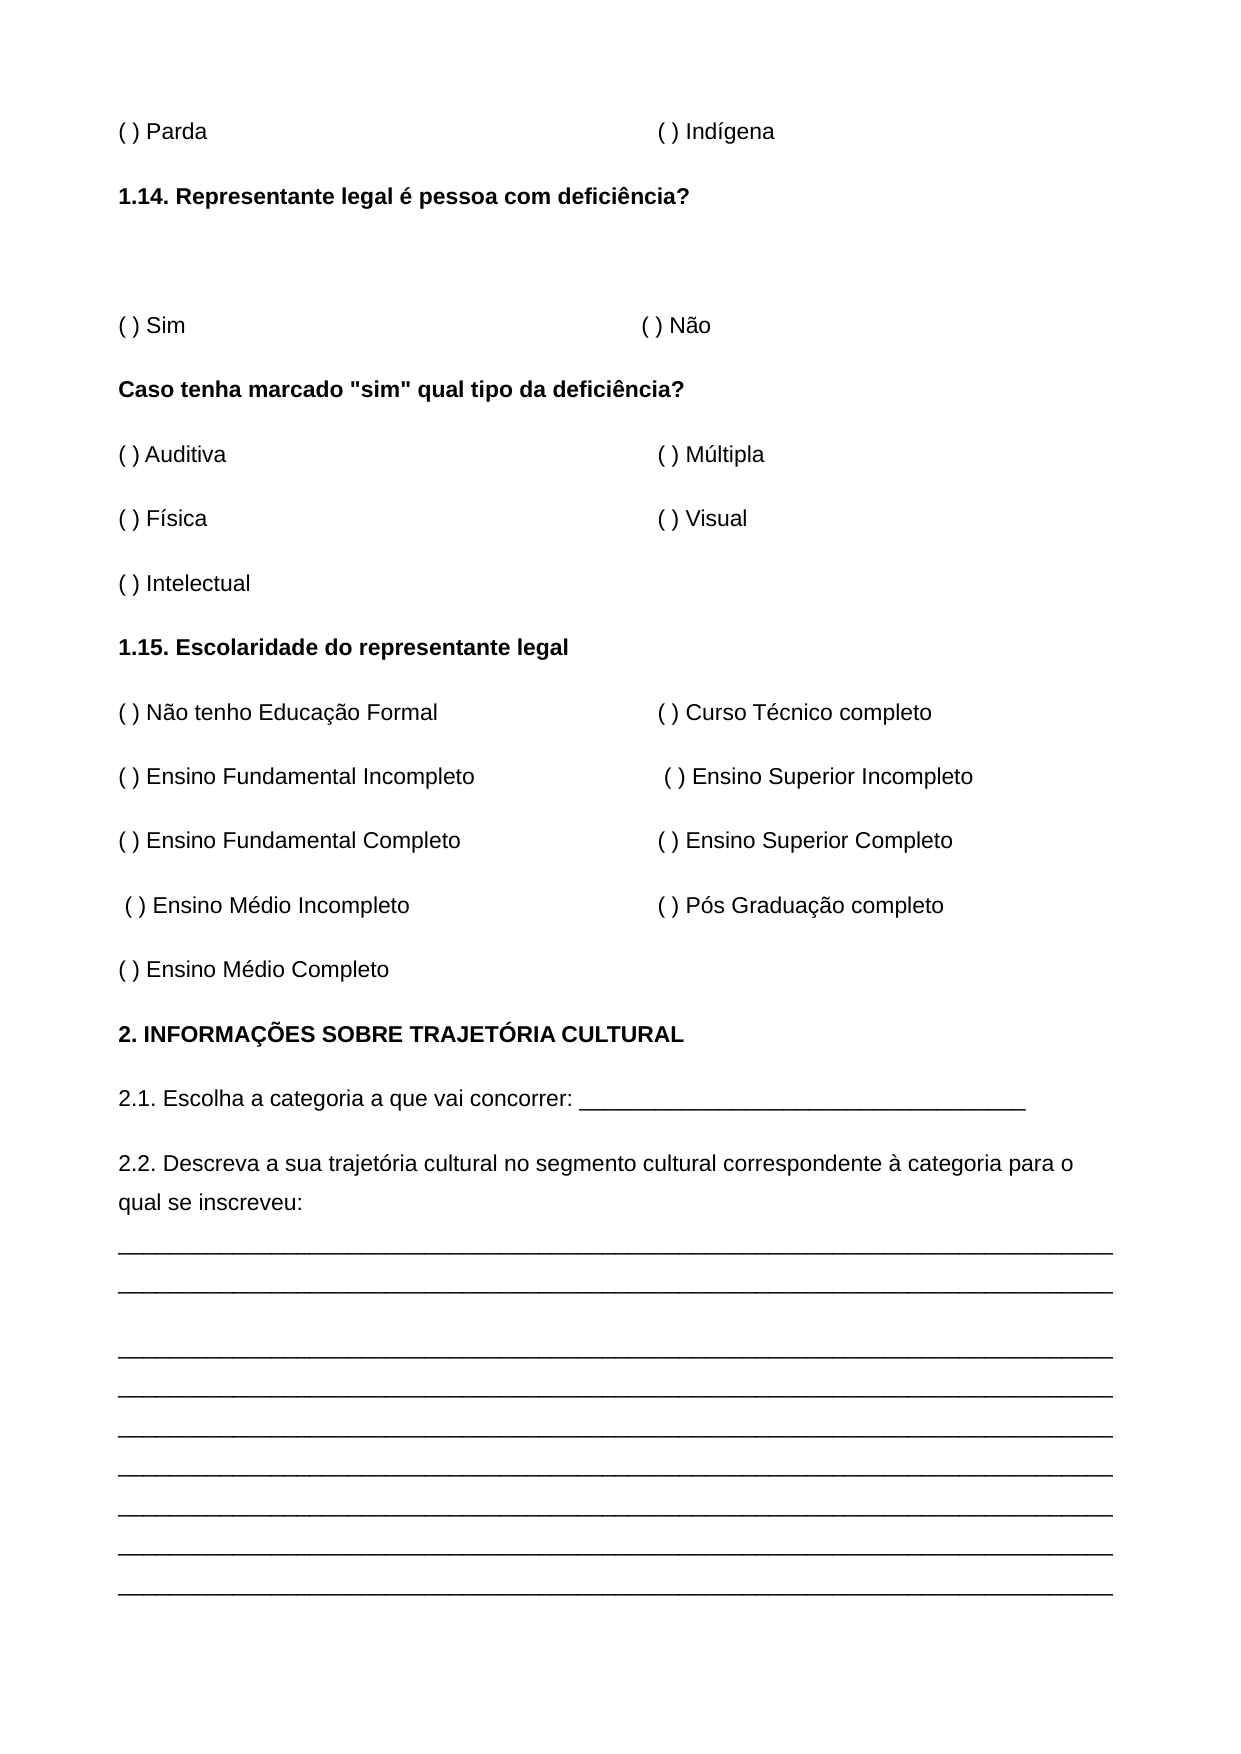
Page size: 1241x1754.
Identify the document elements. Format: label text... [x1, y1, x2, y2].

text 2. INFORMAÇÕES SOBRE TRAJETÓRIA CULTURAL [118, 1021, 1122, 1047]
text ( ) Parda [118, 118, 582, 144]
text ( ) Não [635, 312, 1122, 338]
text ( ) Visual [657, 505, 1122, 531]
text ( ) Auditiva [118, 441, 582, 467]
text ( ) Não tenho Educação Formal [118, 698, 582, 725]
text ( ) Indígena [657, 118, 1122, 144]
text ( ) Intelectual [118, 569, 582, 596]
text ( ) Pós Graduação completo [657, 892, 1122, 918]
text ( ) Ensino Médio Completo [118, 956, 582, 983]
text ( ) Múltipla [657, 441, 1122, 467]
text ( ) Sim [118, 312, 605, 338]
text 2.1. Escolha a categoria a que vai concorrer: ___________________________________ [118, 1085, 1122, 1112]
text __________________________________________________________________________________________________________________________________________________________________________________________________________________________________________________________________________________________________________________________________________________________________________________________________________________________________________________________________________________________________________________________________________________________________ [118, 1333, 1122, 1596]
text 2.2. Descreva a sua trajetória cultural no segmento cultural correspondente à categoria para o qual se inscreveu: ____________________________________________________________________________________________________________________________________________________________ [118, 1150, 1122, 1294]
text ( ) Ensino Superior Incompleto [657, 763, 1122, 789]
text ( ) Ensino Fundamental Incompleto [118, 763, 582, 789]
text ( ) Ensino Médio Incompleto [118, 892, 582, 918]
text ( ) Curso Técnico completo [657, 698, 1122, 725]
text 1.14. Representante legal é pessoa com deficiência? [118, 183, 1122, 209]
text ( ) Física [118, 505, 582, 531]
text 1.15. Escolaridade do representante legal [118, 634, 1122, 660]
text ( ) Ensino Fundamental Completo [118, 827, 582, 854]
text ( ) Ensino Superior Completo [657, 827, 1122, 854]
text Caso tenha marcado "sim" qual tipo da deficiência? [118, 376, 1122, 402]
